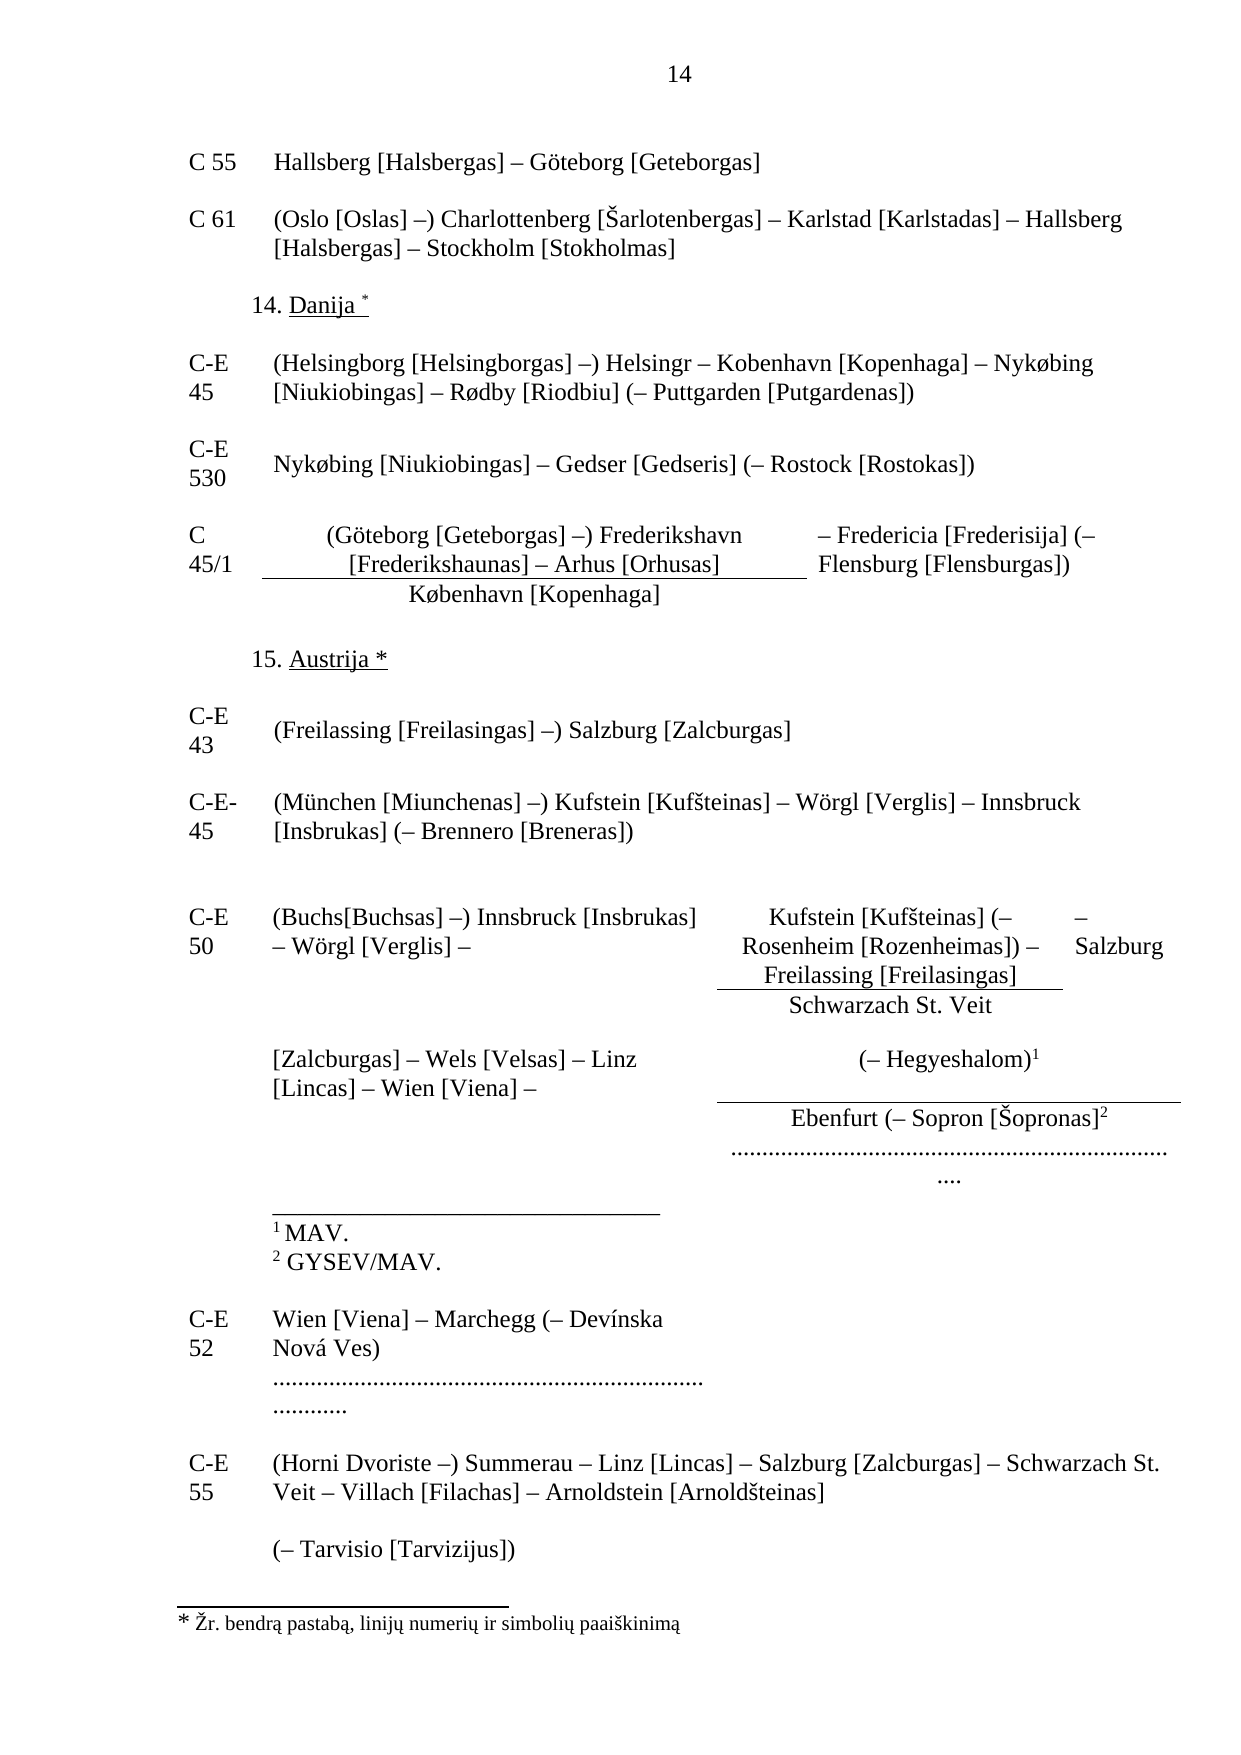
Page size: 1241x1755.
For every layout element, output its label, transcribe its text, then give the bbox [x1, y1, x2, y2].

table_cell [261, 1276, 717, 1304]
table_cell C-E 530 [177, 434, 262, 492]
table_cell [177, 845, 262, 874]
table_cell [262, 406, 1181, 434]
table_cell [261, 1102, 717, 1132]
table_cell – Fredericia [Frederisija] (– Flensburg [Flensburgas]) [807, 521, 1181, 615]
table_cell [717, 1419, 1181, 1448]
table_cell [177, 406, 262, 434]
table_header – Salzburg [1063, 903, 1181, 1044]
table_cell [177, 1189, 261, 1276]
table_cell [261, 1506, 1181, 1534]
text Žr. bendrą pastabą, linijų numerių ir simbolių paaiškinimą [177, 1607, 1181, 1636]
table_cell Nykøbing [Niukiobingas] – Gedser [Gedseris] (– Rostock [Rostokas]) [262, 434, 1181, 492]
text 15. Austrija * [177, 644, 1181, 672]
table_cell (– Hegyeshalom)1 [717, 1045, 1181, 1102]
table_header Kufstein [Kufšteinas] (– Rosenheim [Rozenheimas]) – Freilassing [Freilasingas] [717, 903, 1063, 989]
table_cell [177, 118, 262, 147]
table_cell _______________________________ 1 MAV. 2 GYSEV/MAV. [261, 1189, 1181, 1276]
table_cell [177, 1563, 261, 1592]
table_header (Freilassing [Freilasingas] –) Salzburg [Zalcburgas] [262, 701, 1181, 759]
table_cell [262, 492, 1181, 521]
table_cell C-E 52 [177, 1304, 261, 1419]
table_cell [177, 1506, 261, 1534]
table_cell [261, 1563, 1181, 1592]
table_cell [177, 492, 262, 521]
text 14. Danija [177, 291, 1181, 319]
table_cell [717, 1304, 1181, 1419]
table_cell Wien [Viena] – Marchegg (– Devínska Nová Ves) ................................................................................. [261, 1304, 717, 1419]
table_cell [177, 1102, 261, 1132]
table_cell [177, 176, 262, 204]
table_header (Buchs[Buchsas] –) Innsbruck [Insbrukas] – Wörgl [Verglis] – [261, 903, 717, 1044]
table_cell (Oslo [Oslas] –) Charlottenberg [Šarlotenbergas] – Karlstad [Karlstadas] – Hallsberg [Halsbergas] – Stockholm [Stokholmas] [262, 204, 1181, 262]
table_cell (– Tarvisio [Tarvizijus]) [261, 1534, 717, 1563]
table_cell [262, 759, 1181, 787]
table_cell [177, 1132, 717, 1189]
table_cell [262, 118, 1181, 147]
table_header C-E 50 [177, 903, 261, 1044]
table_cell C-E-45 [177, 788, 262, 845]
table_cell [261, 1419, 717, 1448]
table_cell [177, 1276, 261, 1304]
table_cell C 61 [177, 204, 262, 262]
table_cell [717, 1276, 1181, 1304]
table_cell [262, 845, 1181, 874]
table_header C-E 45 [177, 348, 262, 406]
table_cell [177, 1534, 261, 1563]
table_cell C 45/1 [177, 521, 262, 615]
table_cell [717, 1534, 1181, 1563]
table_cell [Zalcburgas] – Wels [Velsas] – Linz [Lincas] – Wien [Viena] – [261, 1045, 717, 1102]
table_cell .......................................................................... [717, 1132, 1181, 1189]
table_cell København [Kopenhaga] [262, 579, 807, 615]
table_cell Hallsberg [Halsbergas] – Göteborg [Geteborgas] [262, 147, 1181, 176]
table_cell C-E 55 [177, 1448, 261, 1506]
table_cell Schwarzach St. Veit [717, 990, 1063, 1044]
table_cell [177, 759, 262, 787]
table_cell [262, 176, 1181, 204]
table_cell Ebenfurt (– Sopron [Šopronas]2 [717, 1103, 1181, 1132]
table_cell (Göteborg [Geteborgas] –) Frederikshavn [Frederikshaunas] – Arhus [Orhusas] [262, 521, 807, 578]
table_header C-E 43 [177, 701, 262, 759]
table_cell (München [Miunchenas] –) Kufstein [Kufšteinas] – Wörgl [Verglis] – Innsbruck [Insbrukas] (– Brennero [Breneras]) [262, 788, 1181, 845]
table_cell [177, 1419, 261, 1448]
table_cell (Horni Dvoriste –) Summerau – Linz [Lincas] – Salzburg [Zalcburgas] – Schwarzach St. Veit – Villach [Filachas] – Arnoldstein [Arnoldšteinas] [261, 1448, 1181, 1506]
table_cell [177, 1045, 261, 1102]
table_header (Helsingborg [Helsingborgas] –) Helsingr – Kobenhavn [Kopenhaga] – Nykøbing [Niukiobingas] – Rødby [Riodbiu] (– Puttgarden [Putgardenas]) [262, 348, 1181, 406]
table_cell C 55 [177, 147, 262, 176]
